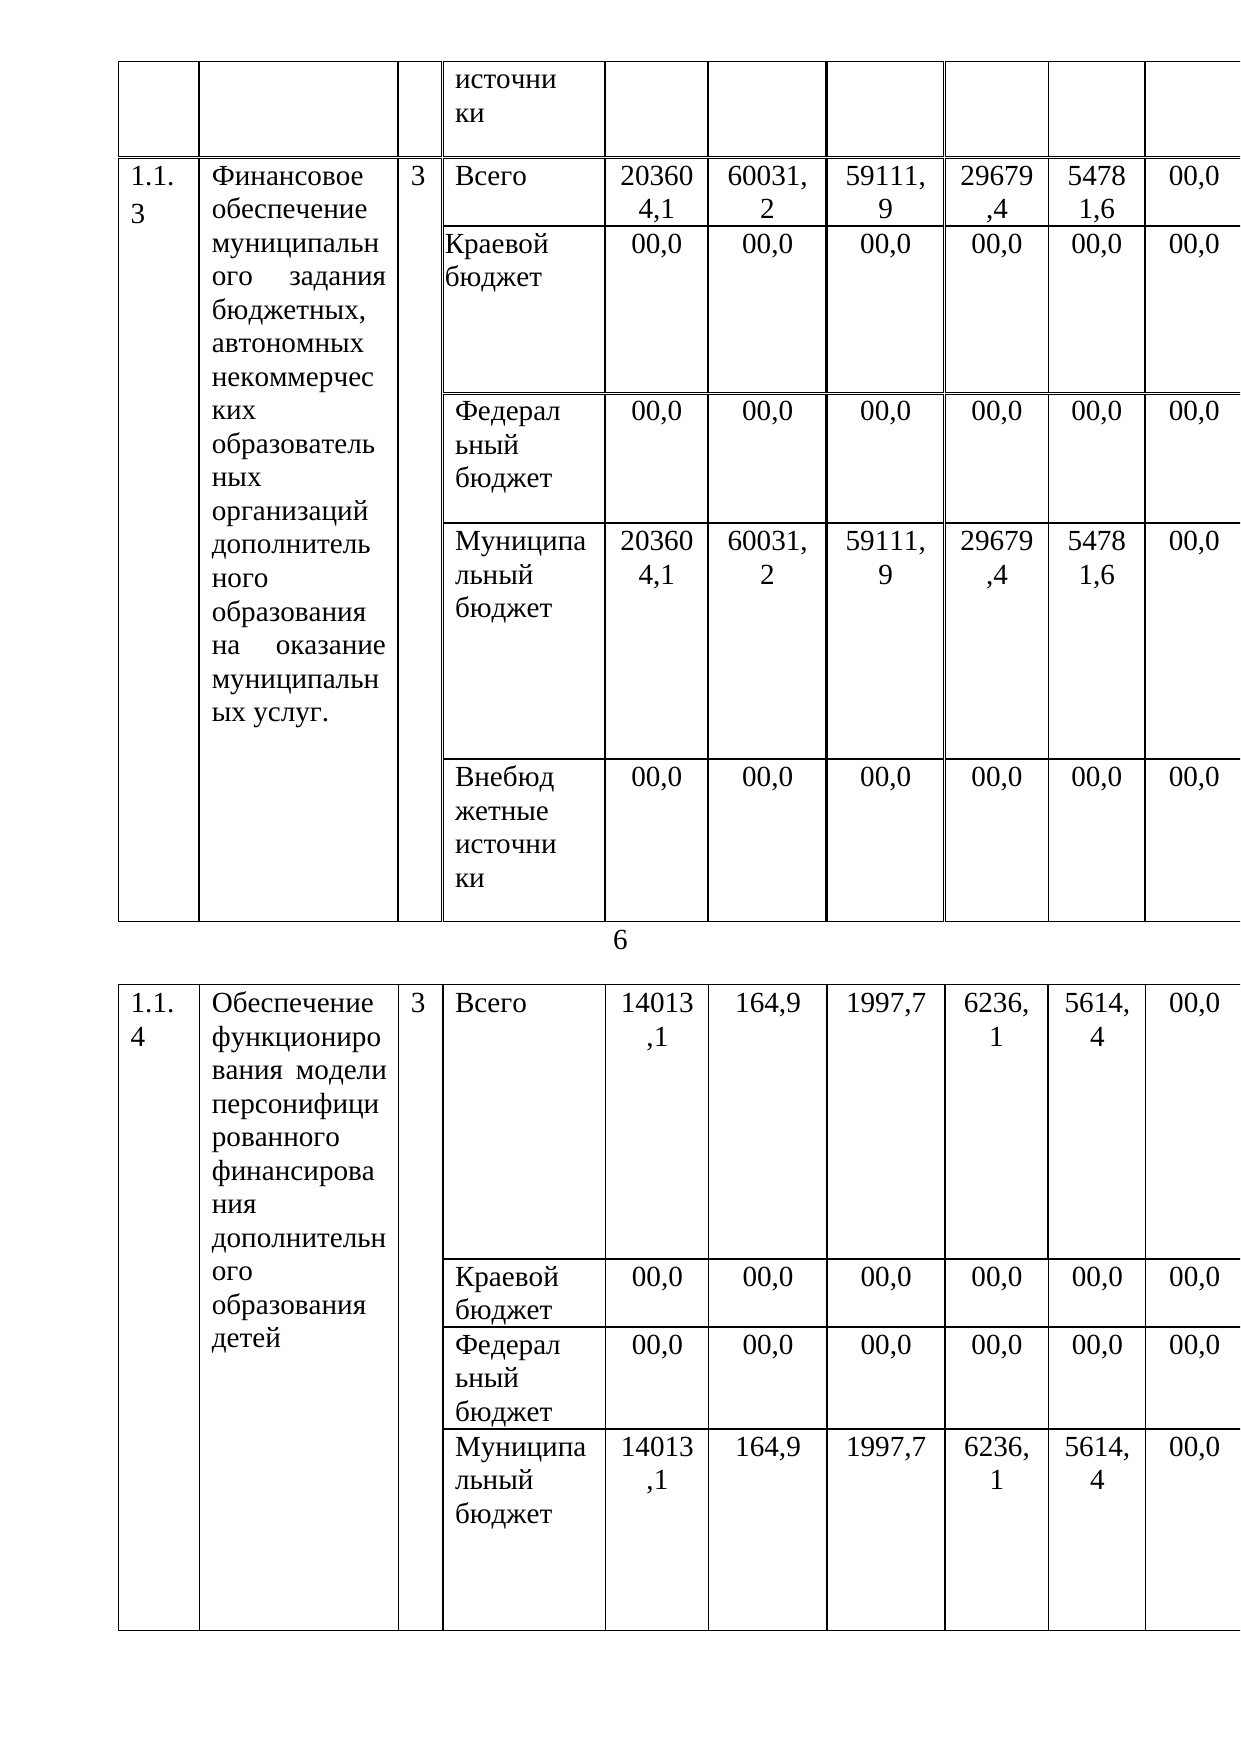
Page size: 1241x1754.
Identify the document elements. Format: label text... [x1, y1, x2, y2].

table_cell 00,0 [709, 227, 825, 392]
table_cell [709, 62, 825, 156]
table_cell 00,0 [606, 395, 707, 522]
table_cell 1997,7 [828, 1430, 944, 1630]
table_header 5614,4 [1049, 985, 1145, 1258]
table_cell 00,0 [606, 760, 707, 921]
table_header 1.1.4 [119, 985, 199, 1630]
table_cell Федерал ьный бюджет [444, 395, 604, 522]
table_header Всего [444, 985, 605, 1258]
table_cell 00,0 [709, 760, 825, 921]
table_cell 00,0 [946, 1328, 1048, 1428]
table_cell 00,0 [828, 395, 943, 522]
table_cell 60031,2 [709, 524, 825, 758]
table_cell 00,0 [1146, 227, 1240, 392]
table_cell Краевой бюджет [444, 227, 604, 392]
table_cell Муниципальный бюджет [444, 524, 604, 758]
table_cell 00,0 [1146, 760, 1240, 921]
table_cell 54781,6 [1049, 159, 1144, 225]
table_cell 00,0 [709, 1328, 826, 1428]
table_cell [606, 62, 707, 156]
table_cell [1146, 62, 1240, 156]
table_cell Финансовое обеспечение муниципального задания бюджетных, автономных некоммерческих образовательных организаций дополнительного образования на оказание муниципальных услуг. [200, 159, 397, 921]
table_cell Внебюд жетные источни ки [444, 760, 604, 921]
table_cell Муниципальный бюджет [444, 1430, 605, 1630]
table_cell 00,0 [828, 227, 943, 392]
table_header 164,9 [709, 985, 826, 1258]
table_cell 00,0 [946, 760, 1048, 921]
text 6 [118, 922, 1122, 956]
table_cell [946, 62, 1048, 156]
table_cell 203604,1 [606, 524, 707, 758]
table_cell 00,0 [828, 1260, 944, 1326]
table_cell 00,0 [1146, 1328, 1240, 1428]
table_cell 00,0 [946, 1260, 1048, 1326]
table_header 6236,1 [946, 985, 1047, 1258]
table_cell 14013,1 [606, 1430, 708, 1630]
table_header Обеспечение функционирования модели персонифицированного финансирования дополнительного образования детей [200, 985, 398, 1630]
table_cell 00,0 [828, 760, 943, 921]
table_cell 00,0 [1146, 1260, 1240, 1326]
table_cell 6236,1 [946, 1430, 1048, 1630]
table_cell 00,0 [946, 395, 1048, 522]
table_cell 00,0 [1049, 227, 1144, 392]
table_cell 60031,2 [709, 159, 825, 225]
table_cell 00,0 [1049, 395, 1144, 522]
table_cell источни ки [444, 62, 604, 156]
table_cell 00,0 [606, 1260, 708, 1326]
table_cell 00,0 [606, 227, 707, 392]
table_cell 00,0 [1049, 1328, 1145, 1428]
table_cell 29679,4 [946, 524, 1048, 758]
table_cell 00,0 [1049, 760, 1144, 921]
table_header 1997,7 [828, 985, 944, 1258]
table_header 14013,1 [606, 985, 708, 1258]
table_cell Федерал ьный бюджет [444, 1328, 605, 1428]
table_header 3 [399, 985, 442, 1630]
table_cell [828, 62, 943, 156]
table_cell 00,0 [1146, 159, 1240, 225]
table_cell 3 [399, 159, 441, 921]
table_cell 59111,9 [828, 524, 943, 758]
table_cell 00,0 [946, 227, 1048, 392]
table_cell 00,0 [709, 395, 825, 522]
table_cell 54781,6 [1049, 524, 1144, 758]
table_cell 00,0 [1146, 395, 1240, 522]
table_cell Всего [444, 159, 604, 225]
table_header 00,0 [1146, 985, 1240, 1258]
table_cell 1.1.3 [119, 159, 198, 921]
table_cell 5614,4 [1049, 1430, 1145, 1630]
table_cell 00,0 [606, 1328, 708, 1428]
table_cell Краевой бюджет [444, 1260, 605, 1326]
table_cell 164,9 [709, 1430, 826, 1630]
table_cell 59111,9 [828, 159, 943, 225]
table_cell 203604,1 [606, 159, 707, 225]
table_cell 00,0 [828, 1328, 944, 1428]
table_cell 29679,4 [946, 159, 1048, 225]
table_cell [1049, 62, 1144, 156]
table_cell 00,0 [1049, 1260, 1145, 1326]
table_cell 00,0 [709, 1260, 826, 1326]
table_cell 00,0 [1146, 1430, 1240, 1630]
table_cell 00,0 [1146, 524, 1240, 758]
